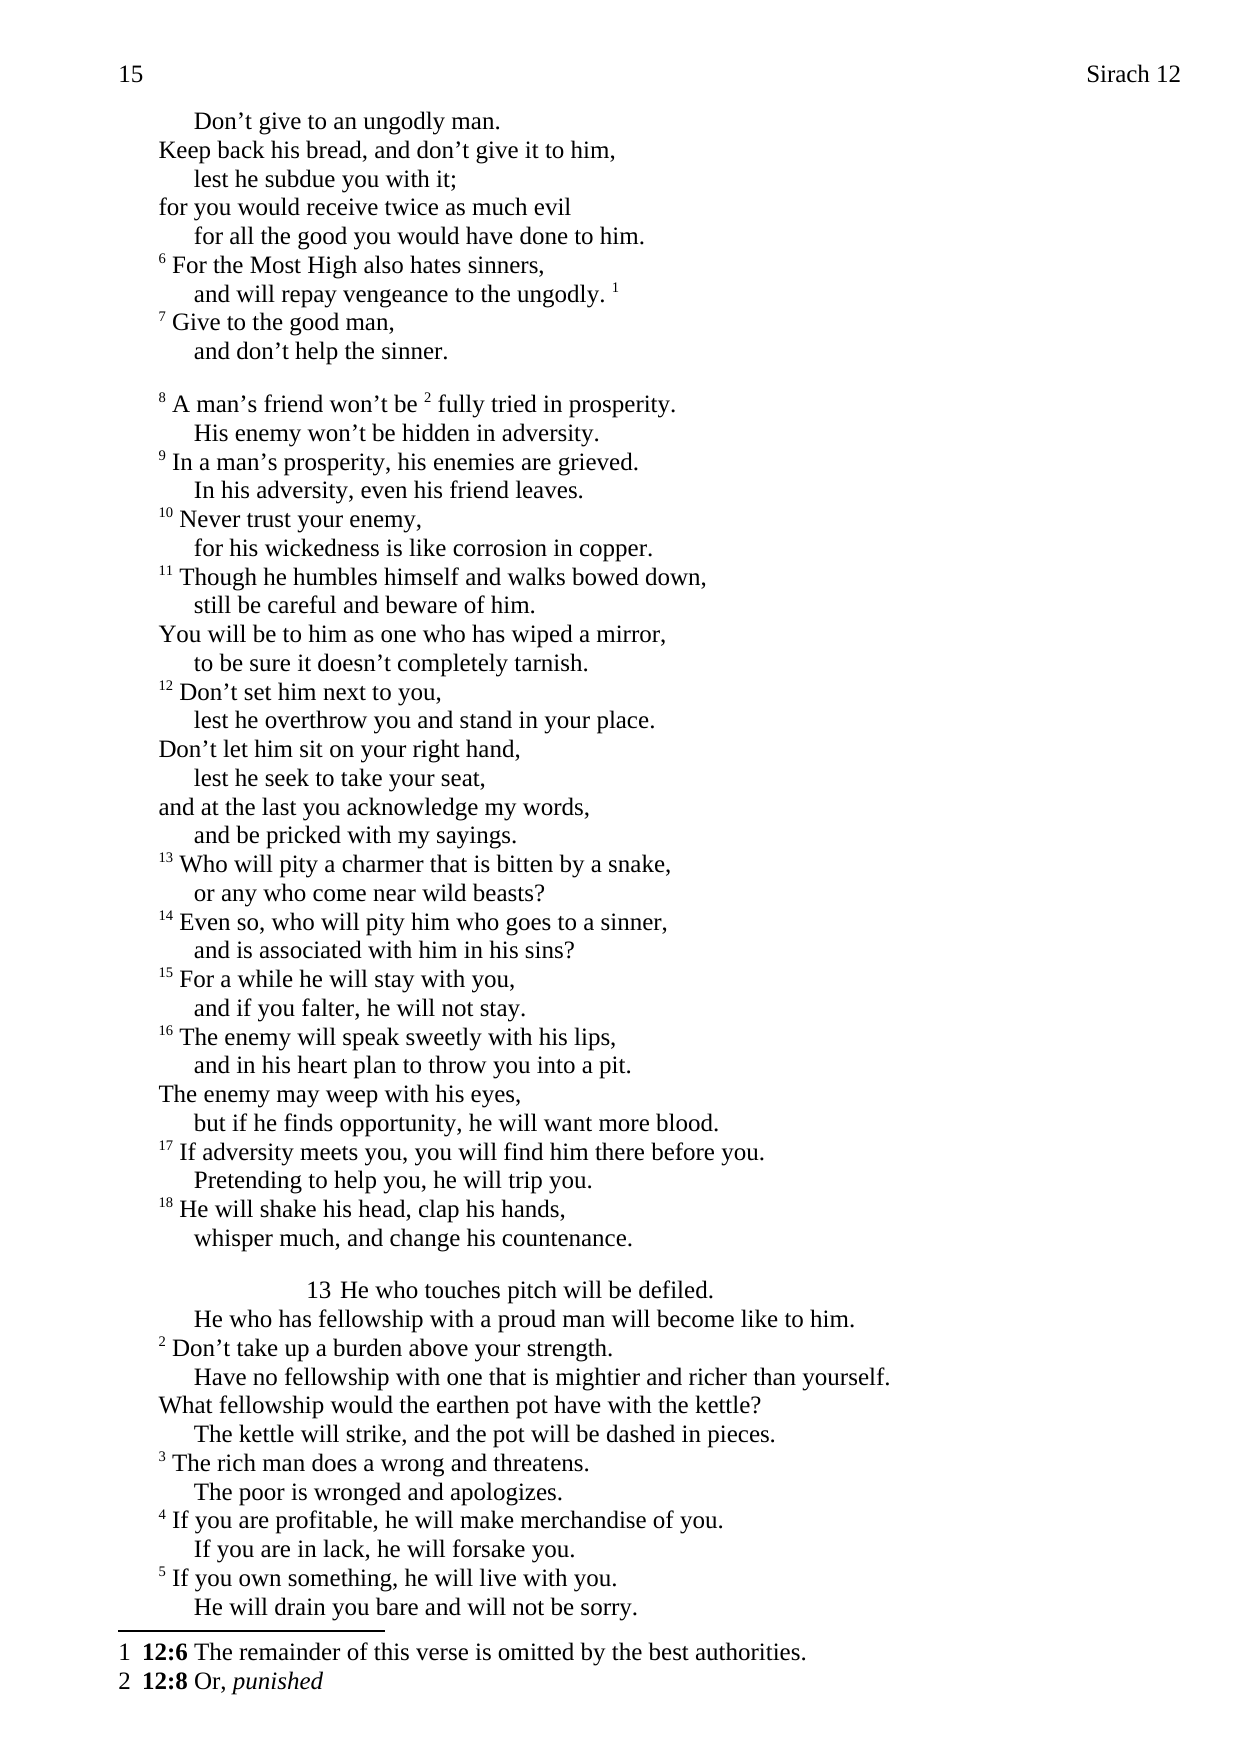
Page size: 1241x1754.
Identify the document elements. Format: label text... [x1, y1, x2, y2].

text 7 Give to the good man, [158, 307, 1181, 336]
text and if you falter, he will not stay. [194, 993, 1181, 1022]
text for you would receive twice as much evil [158, 192, 1181, 221]
text 11 Though he humbles himself and walks bowed down, [158, 562, 1181, 590]
text for all the good you would have done to him. [194, 221, 1181, 250]
text Pretending to help you, he will trip you. [194, 1165, 1181, 1194]
text 15 For a while he will stay with you, [158, 964, 1181, 993]
text The kettle will strike, and the pot will be dashed in pieces. [194, 1419, 1181, 1448]
text whisper much, and change his countenance. [194, 1223, 1181, 1252]
text and be pricked with my sayings. [194, 820, 1181, 849]
text The poor is wronged and apologizes. [194, 1477, 1181, 1506]
text but if he finds opportunity, he will want more blood. [194, 1108, 1181, 1137]
text 18 He will shake his head, clap his hands, [158, 1194, 1181, 1223]
text 3 The rich man does a wrong and threatens. [158, 1448, 1181, 1477]
text and is associated with him in his sins? [194, 935, 1181, 964]
text 5 If you own something, he will live with you. [158, 1563, 1181, 1592]
text The enemy may weep with his eyes, [158, 1079, 1181, 1108]
text lest he overthrow you and stand in your place. [194, 705, 1181, 734]
text Have no fellowship with one that is mightier and richer than yourself. [194, 1362, 1181, 1391]
text and will repay vengeance to the ungodly. [194, 279, 1181, 307]
text 17 If adversity meets you, you will find him there before you. [158, 1137, 1181, 1165]
text and in his heart plan to throw you into a pit. [194, 1050, 1181, 1079]
text and don’t help the sinner. [194, 336, 1181, 365]
text 16 The enemy will speak sweetly with his lips, [158, 1022, 1181, 1050]
text 10 Never trust your enemy, [158, 504, 1181, 533]
text If you are in lack, he will forsake you. [194, 1534, 1181, 1563]
text 13 Who will pity a charmer that is bitten by a snake, [158, 849, 1181, 878]
text He will drain you bare and will not be sorry. [194, 1592, 1181, 1621]
text 4 If you are profitable, he will make merchandise of you. [158, 1506, 1181, 1534]
text 13He who touches pitch will be defiled. [306, 1276, 1181, 1304]
text lest he subdue you with it; [194, 164, 1181, 192]
text You will be to him as one who has wiped a mirror, [158, 619, 1181, 648]
text 12 Don’t set him next to you, [158, 677, 1181, 705]
text for his wickedness is like corrosion in copper. [194, 533, 1181, 562]
text lest he seek to take your seat, [194, 763, 1181, 792]
text and at the last you acknowledge my words, [158, 792, 1181, 820]
text In his adversity, even his friend leaves. [194, 475, 1181, 504]
text still be careful and beware of him. [194, 590, 1181, 619]
text 9 In a man’s prosperity, his enemies are grieved. [158, 447, 1181, 475]
text 6 For the Most High also hates sinners, [158, 250, 1181, 279]
text He who has fellowship with a proud man will become like to him. [194, 1304, 1181, 1333]
text 12:6 The remainder of this verse is omitted by the best authorities. [118, 1637, 1181, 1666]
text to be sure it doesn’t completely tarnish. [194, 648, 1181, 677]
text 12:8 Or, punished [118, 1666, 1181, 1695]
text or any who come near wild beasts? [194, 878, 1181, 907]
text Keep back his bread, and don’t give it to him, [158, 135, 1181, 164]
text 2 Don’t take up a burden above your strength. [158, 1333, 1181, 1362]
text His enemy won’t be hidden in adversity. [194, 418, 1181, 447]
text What fellowship would the earthen pot have with the kettle? [158, 1391, 1181, 1419]
text 14 Even so, who will pity him who goes to a sinner, [158, 907, 1181, 935]
text Don’t let him sit on your right hand, [158, 734, 1181, 763]
text 8 A man’s friend won’t be fully tried in prosperity. [158, 389, 1181, 418]
text Don’t give to an ungodly man. [194, 106, 1181, 135]
